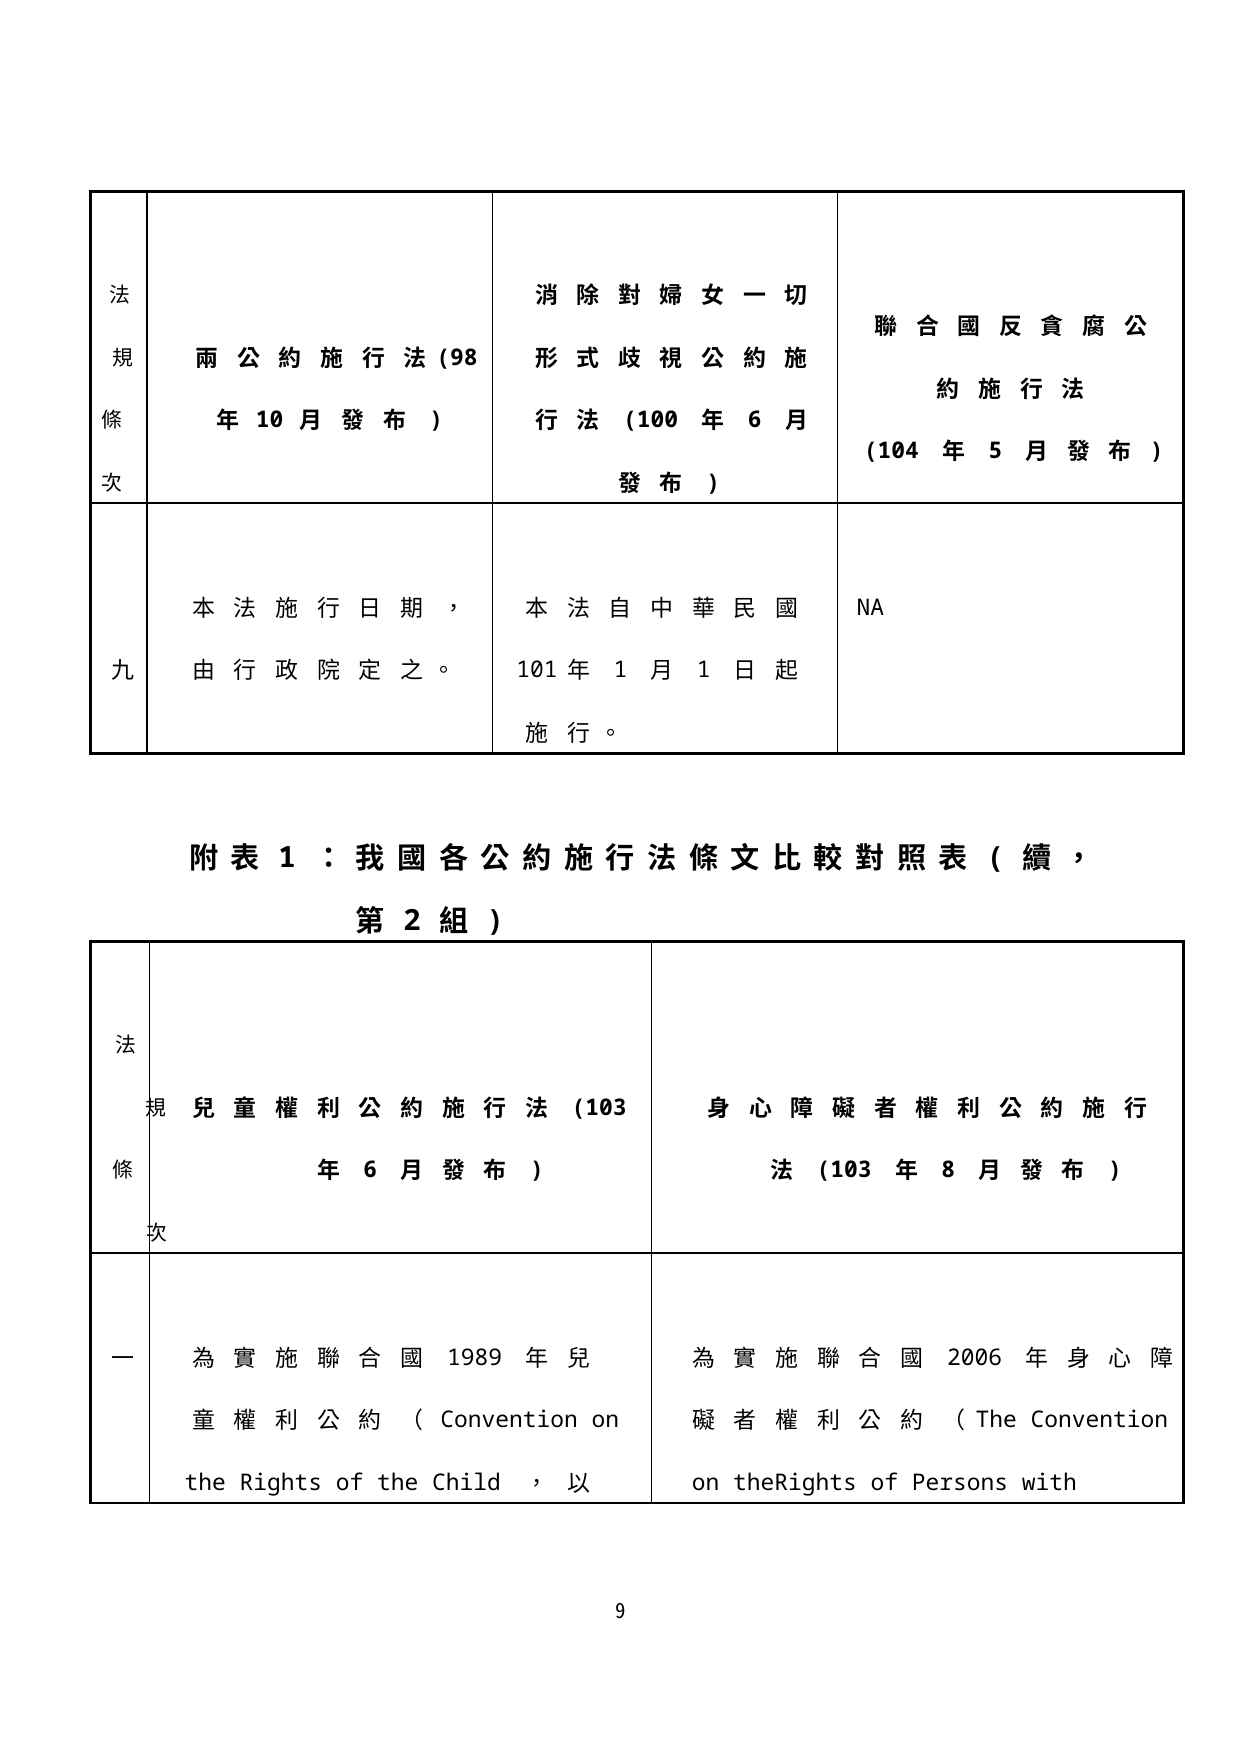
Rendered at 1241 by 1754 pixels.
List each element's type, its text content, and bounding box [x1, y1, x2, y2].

table_header 聯合國反貪腐公約施行法 (104年5月發布) [838, 193, 1182, 502]
table_header 兒童權利公約施行法(103年6月發布) [150, 943, 651, 1252]
table_cell 為實施聯合國2006年身心障礙者權利公約（The Convention on theRights of Persons with [652, 1254, 1182, 1502]
table_cell 為實施聯合國1989年兒童權利公約（Convention on the Rights of the Child ，以 [150, 1254, 651, 1502]
table_header 法規 條次 [92, 943, 149, 1252]
table_header 法規 條次 [92, 193, 146, 502]
table_cell 本法自中華民國101年1月1日起施行。 [493, 504, 837, 752]
table_cell NA [838, 504, 1182, 752]
text 附表1：我國各公約施行法條文比較對照表(續，第2組) [79, 814, 1058, 939]
table_cell 本法施行日期，由行政院定之。 [148, 504, 492, 752]
table_header 消除對婦女一切形式歧視公約施行法(100年6月發布) [493, 193, 837, 502]
table_header 身心障礙者權利公約施行法(103年8月發布) [652, 943, 1182, 1252]
table_cell 九 [92, 504, 146, 752]
table_cell 一 [92, 1254, 149, 1502]
table_header 兩公約施行法(98年10月發布) [148, 193, 492, 502]
